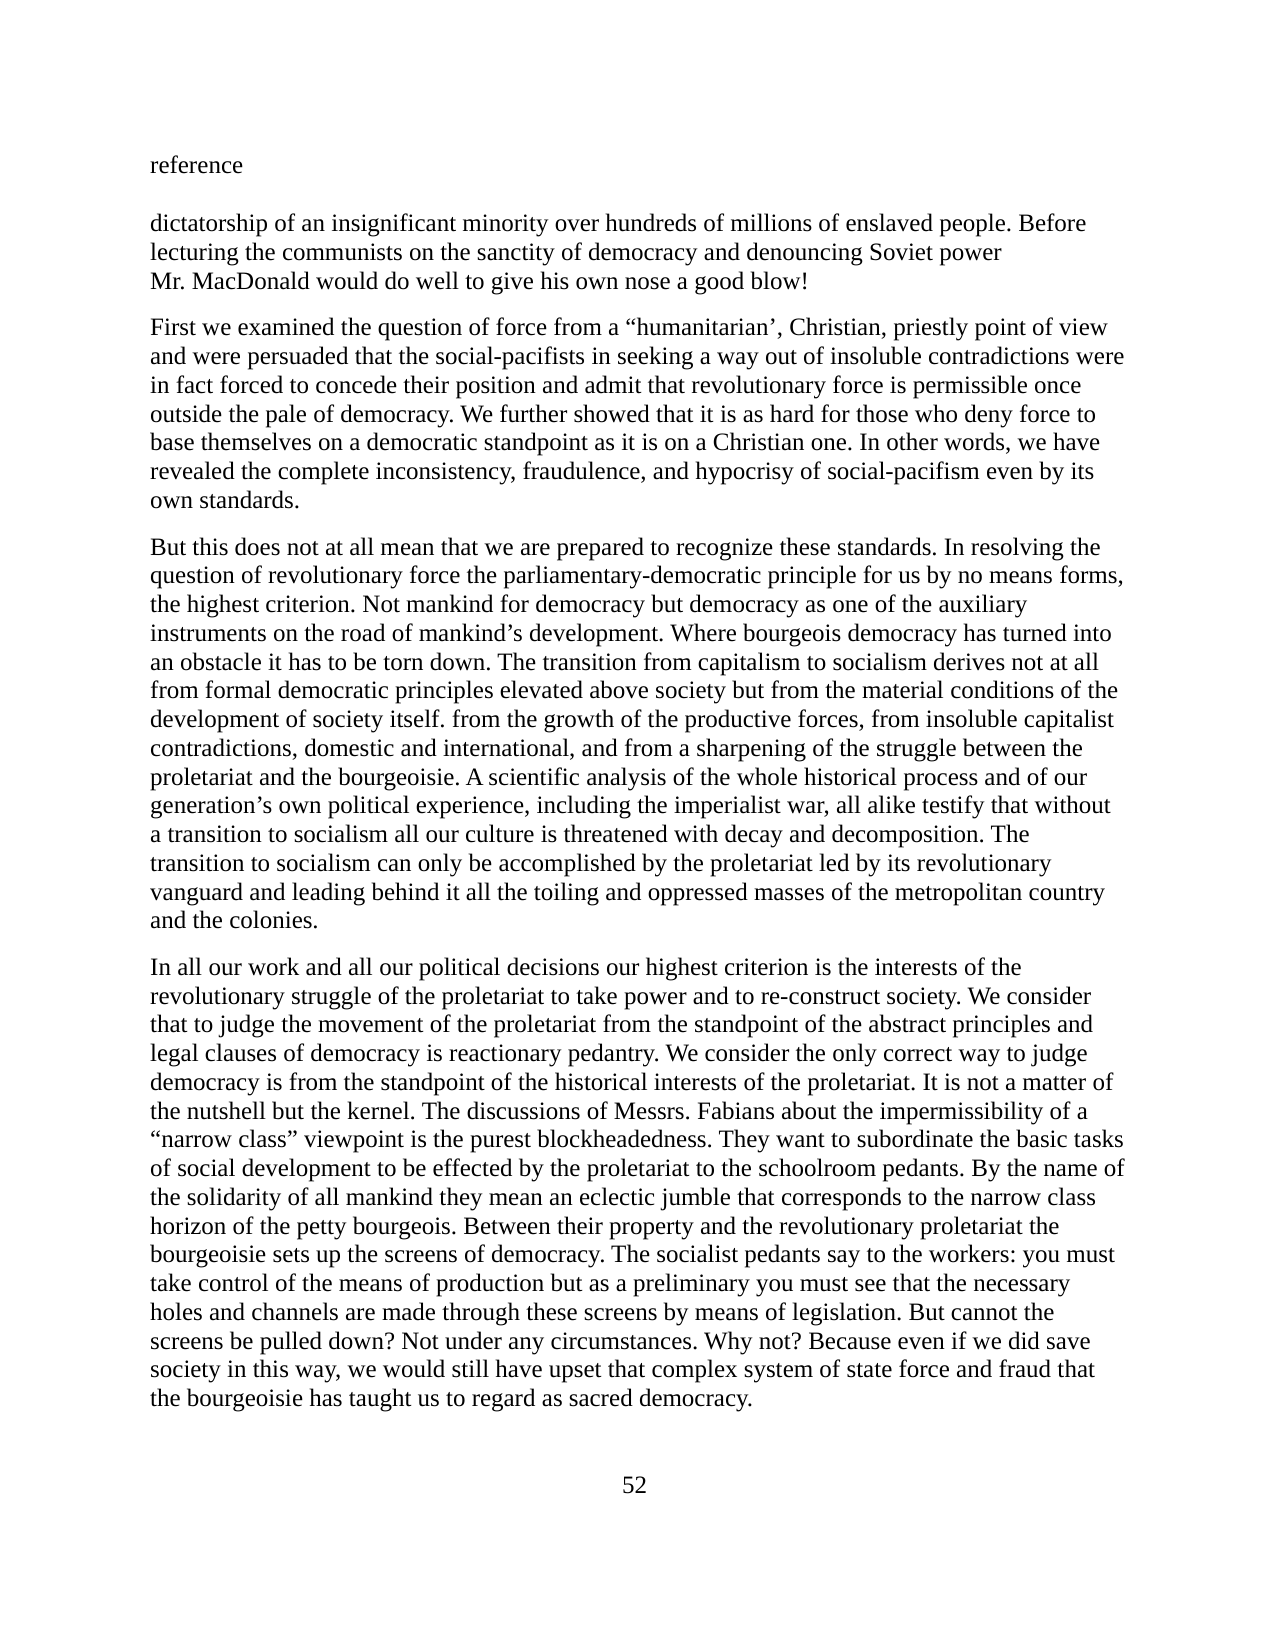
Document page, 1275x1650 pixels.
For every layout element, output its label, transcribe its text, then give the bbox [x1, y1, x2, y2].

text First we examined the question of force from a “humanitarian’, Christian, priestly point of view and were persuaded that the social-pacifists in seeking a way out of insoluble contradictions were in fact forced to concede their position and admit that revolutionary force is permissible once outside the pale of democracy. We further showed that it is as hard for those who deny force to base themselves on a democratic standpoint as it is on a Christian one. In other words, we have revealed the complete inconsistency, fraudulence, and hypocrisy of social-pacifism even by its own standards. [150, 312, 1125, 514]
text In all our work and all our political decisions our highest criterion is the interests of the revolutionary struggle of the proletariat to take power and to re-construct society. We consider that to judge the movement of the proletariat from the standpoint of the abstract principles and legal clauses of democracy is reactionary pedantry. We consider the only correct way to judge democracy is from the standpoint of the historical interests of the proletariat. It is not a matter of the nutshell but the kernel. The discussions of Messrs. Fabians about the impermissibility of a “narrow class” viewpoint is the purest blockheadedness. They want to subordinate the basic tasks of social development to be effected by the proletariat to the schoolroom pedants. By the name of the solidarity of all mankind they mean an eclectic jumble that corresponds to the narrow class horizon of the petty bourgeois. Between their property and the revolutionary proletariat the bourgeoisie sets up the screens of democracy. The socialist pedants say to the workers: you must take control of the means of production but as a preliminary you must see that the necessary holes and channels are made through these screens by means of legislation. But cannot the screens be pulled down? Not under any circumstances. Why not? Because even if we did save society in this way, we would still have upset that complex system of state force and fraud that the bourgeoisie has taught us to regard as sacred democracy. [150, 952, 1125, 1412]
text dictatorship of an insignificant minority over hundreds of millions of enslaved people. Before lecturing the communists on the sanctity of democracy and denouncing Soviet power Mr. MacDonald would do well to give his own nose a good blow! [150, 208, 1125, 294]
text But this does not at all mean that we are prepared to recognize these standards. In resolving the question of revolutionary force the parliamentary-democratic principle for us by no means forms, the highest criterion. Not mankind for democracy but democracy as one of the auxiliary instruments on the road of mankind’s development. Where bourgeois democracy has turned into an obstacle it has to be torn down. The transition from capitalism to socialism derives not at all from formal democratic principles elevated above society but from the material conditions of the development of society itself. from the growth of the productive forces, from insoluble capitalist contradictions, domestic and international, and from a sharpening of the struggle between the proletariat and the bourgeoisie. A scientific analysis of the whole historical process and of our generation’s own political experience, including the imperialist war, all alike testify that without a transition to socialism all our culture is threatened with decay and decomposition. The transition to socialism can only be accomplished by the proletariat led by its revolutionary vanguard and leading behind it all the toiling and oppressed masses of the metropolitan country and the colonies. [150, 532, 1125, 934]
